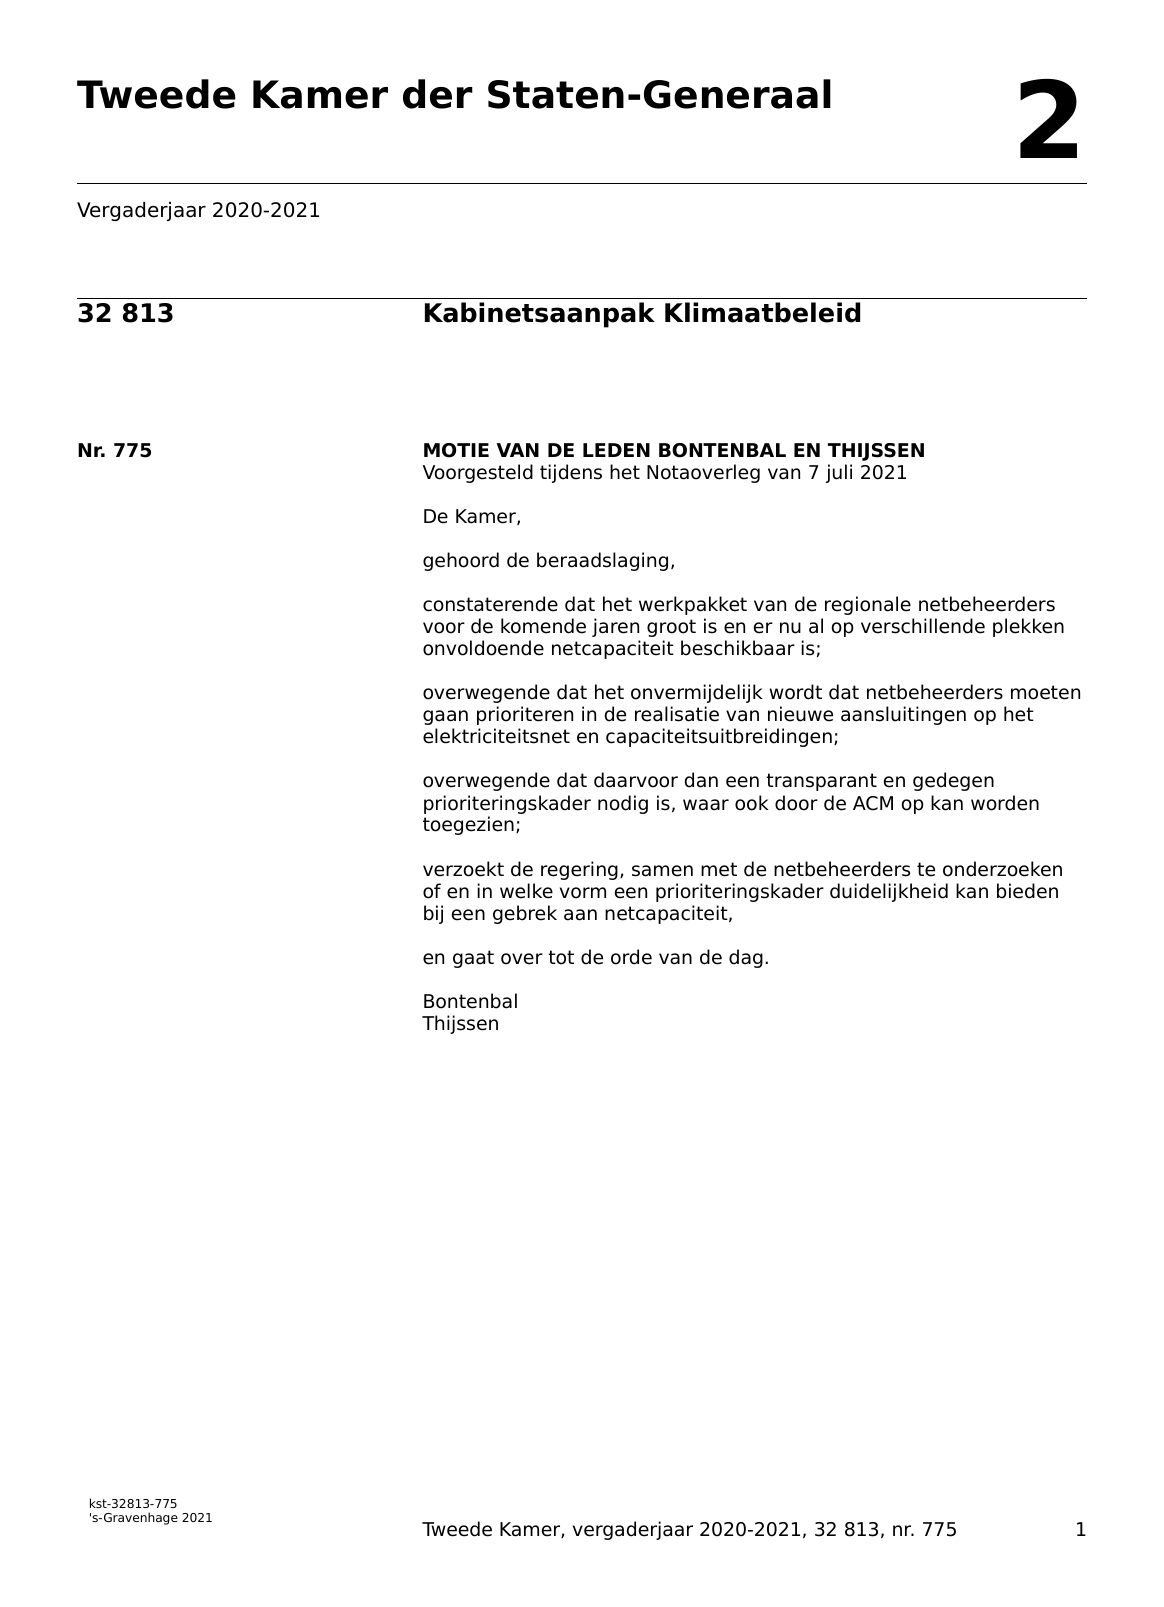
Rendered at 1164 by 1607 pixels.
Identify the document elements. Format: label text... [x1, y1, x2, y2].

text en gaat over tot de orde van de dag. [422, 947, 1087, 969]
table_header Tweede Kamer der Staten-Generaal [77, 59, 886, 183]
table_cell Vergaderjaar 2020-2021 [77, 184, 1087, 298]
text overwegende dat daarvoor dan een transparant en gedegen prioriteringskader nodig is, waar ook door de ACM op kan worden toegezien; [422, 770, 1087, 836]
text overwegende dat het onvermijdelijk wordt dat netbeheerders moeten gaan prioriteren in de realisatie van nieuwe aansluitingen op het elektriciteitsnet en capaciteitsuitbreidingen; [422, 682, 1087, 748]
table_header 2 [886, 59, 1087, 183]
text Thijssen [422, 1013, 1087, 1035]
text Bontenbal [422, 991, 1087, 1013]
text kst-32813-775 [88, 1497, 323, 1511]
text Voorgesteld tijdens het Notaoverleg van 7 juli 2021 [422, 462, 1087, 484]
text 's-Gravenhage 2021 [88, 1511, 323, 1525]
text gehoord de beraadslaging, [422, 550, 1087, 572]
subtitle 32 813 Kabinetsaanpak Klimaatbeleid [77, 299, 1087, 329]
text De Kamer, [422, 506, 1087, 528]
subtitle Nr. 775 MOTIE VAN DE LEDEN BONTENBAL EN THIJSSEN [77, 440, 1087, 462]
text constaterende dat het werkpakket van de regionale netbeheerders voor de komende jaren groot is en er nu al op verschillende plekken onvoldoende netcapaciteit beschikbaar is; [422, 594, 1087, 660]
text verzoekt de regering, samen met de netbeheerders te onderzoeken of en in welke vorm een prioriteringskader duidelijkheid kan bieden bij een gebrek aan netcapaciteit, [422, 858, 1087, 924]
